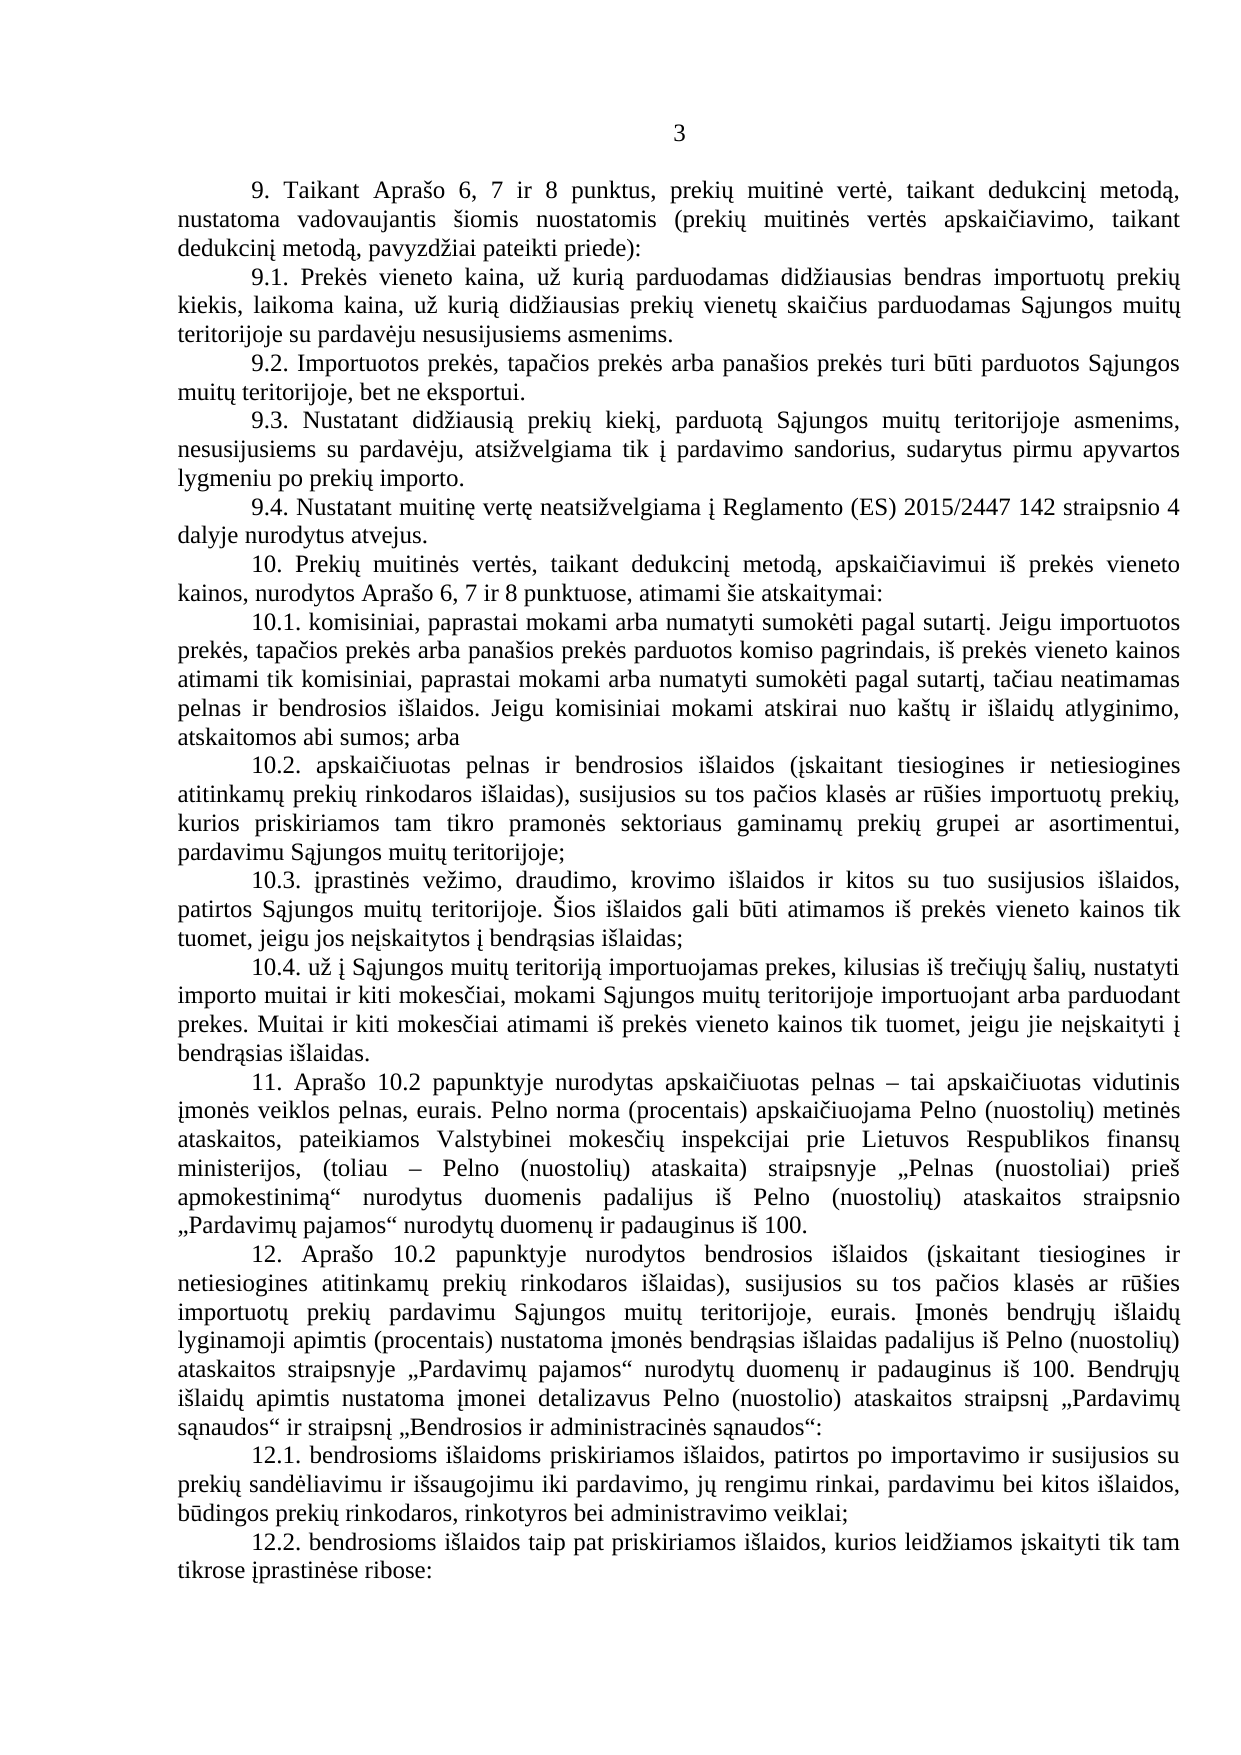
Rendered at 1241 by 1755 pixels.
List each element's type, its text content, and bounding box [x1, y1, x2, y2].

text 9.2. Importuotos prekės, tapačios prekės arba panašios prekės turi būti parduotos Sąjungos muitų teritorijoje, bet ne eksportui. [177, 348, 1181, 406]
text 12.1. bendrosioms išlaidoms priskiriamos išlaidos, patirtos po importavimo ir susijusios su prekių sandėliavimu ir išsaugojimu iki pardavimo, jų rengimu rinkai, pardavimu bei kitos išlaidos, būdingos prekių rinkodaros, rinkotyros bei administravimo veiklai; [177, 1441, 1181, 1527]
text 10. Prekių muitinės vertės, taikant dedukcinį metodą, apskaičiavimui iš prekės vieneto kainos, nurodytos Aprašo 6, 7 ir 8 punktuose, atimami šie atskaitymai: [177, 549, 1181, 607]
text 9.1. Prekės vieneto kaina, už kurią parduodamas didžiausias bendras importuotų prekių kiekis, laikoma kaina, už kurią didžiausias prekių vienetų skaičius parduodamas Sąjungos muitų teritorijoje su pardavėju nesusijusiems asmenims. [177, 262, 1181, 348]
text 9.4. Nustatant muitinę vertę neatsižvelgiama į Reglamento (ES) 2015/2447 142 straipsnio 4 dalyje nurodytus atvejus. [177, 492, 1181, 549]
text 10.2. apskaičiuotas pelnas ir bendrosios išlaidos (įskaitant tiesiogines ir netiesiogines atitinkamų prekių rinkodaros išlaidas), susijusios su tos pačios klasės ar rūšies importuotų prekių, kurios priskiriamos tam tikro pramonės sektoriaus gaminamų prekių grupei ar asortimentui, pardavimu Sąjungos muitų teritorijoje; [177, 751, 1181, 866]
text 9.3. Nustatant didžiausią prekių kiekį, parduotą Sąjungos muitų teritorijoje asmenims, nesusijusiems su pardavėju, atsižvelgiama tik į pardavimo sandorius, sudarytus pirmu apyvartos lygmeniu po prekių importo. [177, 406, 1181, 492]
text 10.4. už į Sąjungos muitų teritoriją importuojamas prekes, kilusias iš trečiųjų šalių, nustatyti importo muitai ir kiti mokesčiai, mokami Sąjungos muitų teritorijoje importuojant arba parduodant prekes. Muitai ir kiti mokesčiai atimami iš prekės vieneto kainos tik tuomet, jeigu jie neįskaityti į bendrąsias išlaidas. [177, 952, 1181, 1067]
text 11. Aprašo 10.2 papunktyje nurodytas apskaičiuotas pelnas – tai apskaičiuotas vidutinis įmonės veiklos pelnas, eurais. Pelno norma (procentais) apskaičiuojama Pelno (nuostolių) metinės ataskaitos, pateikiamos Valstybinei mokesčių inspekcijai prie Lietuvos Respublikos finansų ministerijos, (toliau – Pelno (nuostolių) ataskaita) straipsnyje „Pelnas (nuostoliai) prieš apmokestinimą“ nurodytus duomenis padalijus iš Pelno (nuostolių) ataskaitos straipsnio „Pardavimų pajamos“ nurodytų duomenų ir padauginus iš 100. [177, 1067, 1181, 1239]
text 12.2. bendrosioms išlaidos taip pat priskiriamos išlaidos, kurios leidžiamos įskaityti tik tam tikrose įprastinėse ribose: [177, 1527, 1181, 1584]
text 10.1. komisiniai, paprastai mokami arba numatyti sumokėti pagal sutartį. Jeigu importuotos prekės, tapačios prekės arba panašios prekės parduotos komiso pagrindais, iš prekės vieneto kainos atimami tik komisiniai, paprastai mokami arba numatyti sumokėti pagal sutartį, tačiau neatimamas pelnas ir bendrosios išlaidos. Jeigu komisiniai mokami atskirai nuo kaštų ir išlaidų atlyginimo, atskaitomos abi sumos; arba [177, 607, 1181, 751]
text 12. Aprašo 10.2 papunktyje nurodytos bendrosios išlaidos (įskaitant tiesiogines ir netiesiogines atitinkamų prekių rinkodaros išlaidas), susijusios su tos pačios klasės ar rūšies importuotų prekių pardavimu Sąjungos muitų teritorijoje, eurais. Įmonės bendrųjų išlaidų lyginamoji apimtis (procentais) nustatoma įmonės bendrąsias išlaidas padalijus iš Pelno (nuostolių) ataskaitos straipsnyje „Pardavimų pajamos“ nurodytų duomenų ir padauginus iš 100. Bendrųjų išlaidų apimtis nustatoma įmonei detalizavus Pelno (nuostolio) ataskaitos straipsnį „Pardavimų sąnaudos“ ir straipsnį „Bendrosios ir administracinės sąnaudos“: [177, 1239, 1181, 1441]
text 10.3. įprastinės vežimo, draudimo, krovimo išlaidos ir kitos su tuo susijusios išlaidos, patirtos Sąjungos muitų teritorijoje. Šios išlaidos gali būti atimamos iš prekės vieneto kainos tik tuomet, jeigu jos neįskaitytos į bendrąsias išlaidas; [177, 866, 1181, 952]
text 9. Taikant Aprašo 6, 7 ir 8 punktus, prekių muitinė vertė, taikant dedukcinį metodą, nustatoma vadovaujantis šiomis nuostatomis (prekių muitinės vertės apskaičiavimo, taikant dedukcinį metodą, pavyzdžiai pateikti priede): [177, 176, 1181, 262]
